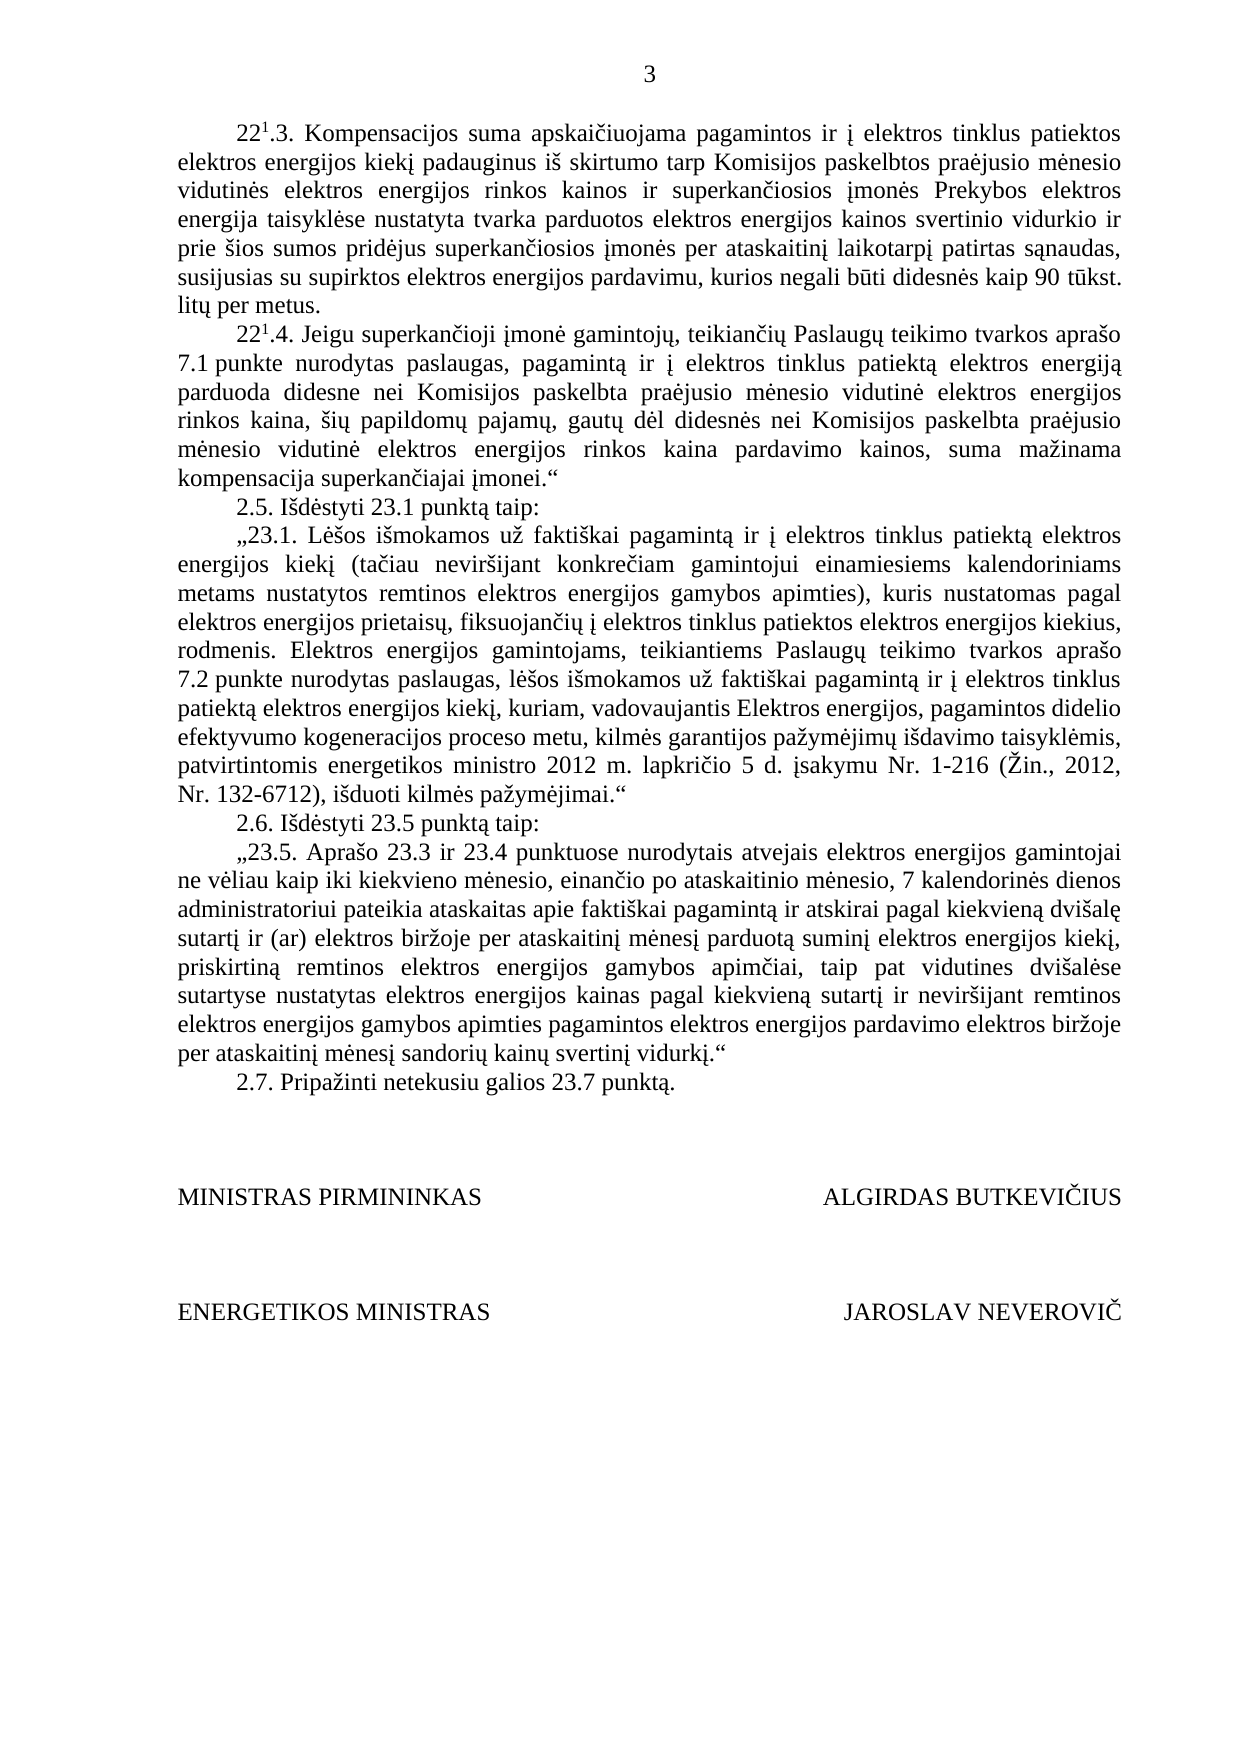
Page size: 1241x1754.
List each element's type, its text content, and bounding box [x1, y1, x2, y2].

text 221.4. Jeigu superkančioji įmonė gamintojų, teikiančių Paslaugų teikimo tvarkos aprašo 7.1 punkte nurodytas paslaugas, pagamintą ir į elektros tinklus patiektą elektros energiją parduoda didesne nei Komisijos paskelbta praėjusio mėnesio vidutinė elektros energijos rinkos kaina, šių papildomų pajamų, gautų dėl didesnės nei Komisijos paskelbta praėjusio mėnesio vidutinė elektros energijos rinkos kaina pardavimo kainos, suma mažinama kompensacija superkančiajai įmonei.“ [177, 319, 1122, 492]
text 2.6. Išdėstyti 23.5 punktą taip: [177, 808, 1122, 837]
text „23.5. Aprašo 23.3 ir 23.4 punktuose nurodytais atvejais elektros energijos gamintojai ne vėliau kaip iki kiekvieno mėnesio, einančio po ataskaitinio mėnesio, 7 kalendorinės dienos administratoriui pateikia ataskaitas apie faktiškai pagamintą ir atskirai pagal kiekvieną dvišalę sutartį ir (ar) elektros biržoje per ataskaitinį mėnesį parduotą suminį elektros energijos kiekį, priskirtiną remtinos elektros energijos gamybos apimčiai, taip pat vidutines dvišalėse sutartyse nustatytas elektros energijos kainas pagal kiekvieną sutartį ir neviršijant remtinos elektros energijos gamybos apimties pagamintos elektros energijos pardavimo elektros biržoje per ataskaitinį mėnesį sandorių kainų svertinį vidurkį.“ [177, 837, 1122, 1067]
text ENERGETIKOS MINISTRAS JAROSLAV NEVEROVIČ [177, 1297, 1122, 1326]
text 2.7. Pripažinti netekusiu galios 23.7 punktą. [177, 1067, 1122, 1096]
text 221.3. Kompensacijos suma apskaičiuojama pagamintos ir į elektros tinklus patiektos elektros energijos kiekį padauginus iš skirtumo tarp Komisijos paskelbtos praėjusio mėnesio vidutinės elektros energijos rinkos kainos ir superkančiosios įmonės Prekybos elektros energija taisyklėse nustatyta tvarka parduotos elektros energijos kainos svertinio vidurkio ir prie šios sumos pridėjus superkančiosios įmonės per ataskaitinį laikotarpį patirtas sąnaudas, susijusias su supirktos elektros energijos pardavimu, kurios negali būti didesnės kaip 90 tūkst. litų per metus. [177, 118, 1122, 319]
text „23.1. Lėšos išmokamos už faktiškai pagamintą ir į elektros tinklus patiektą elektros energijos kiekį (tačiau neviršijant konkrečiam gamintojui einamiesiems kalendoriniams metams nustatytos remtinos elektros energijos gamybos apimties), kuris nustatomas pagal elektros energijos prietaisų, fiksuojančių į elektros tinklus patiektos elektros energijos kiekius, rodmenis. Elektros energijos gamintojams, teikiantiems Paslaugų teikimo tvarkos aprašo 7.2 punkte nurodytas paslaugas, lėšos išmokamos už faktiškai pagamintą ir į elektros tinklus patiektą elektros energijos kiekį, kuriam, vadovaujantis Elektros energijos, pagamintos didelio efektyvumo kogeneracijos proceso metu, kilmės garantijos pažymėjimų išdavimo taisyklėmis, patvirtintomis energetikos ministro 2012 m. lapkričio 5 d. įsakymu Nr. 1-216 (Žin., 2012, Nr. 132-6712), išduoti kilmės pažymėjimai.“ [177, 521, 1122, 808]
text 2.5. Išdėstyti 23.1 punktą taip: [177, 492, 1122, 521]
text MINISTRAS PIRMININKAS ALGIRDAS BUTKEVIČIUS [177, 1182, 1122, 1211]
